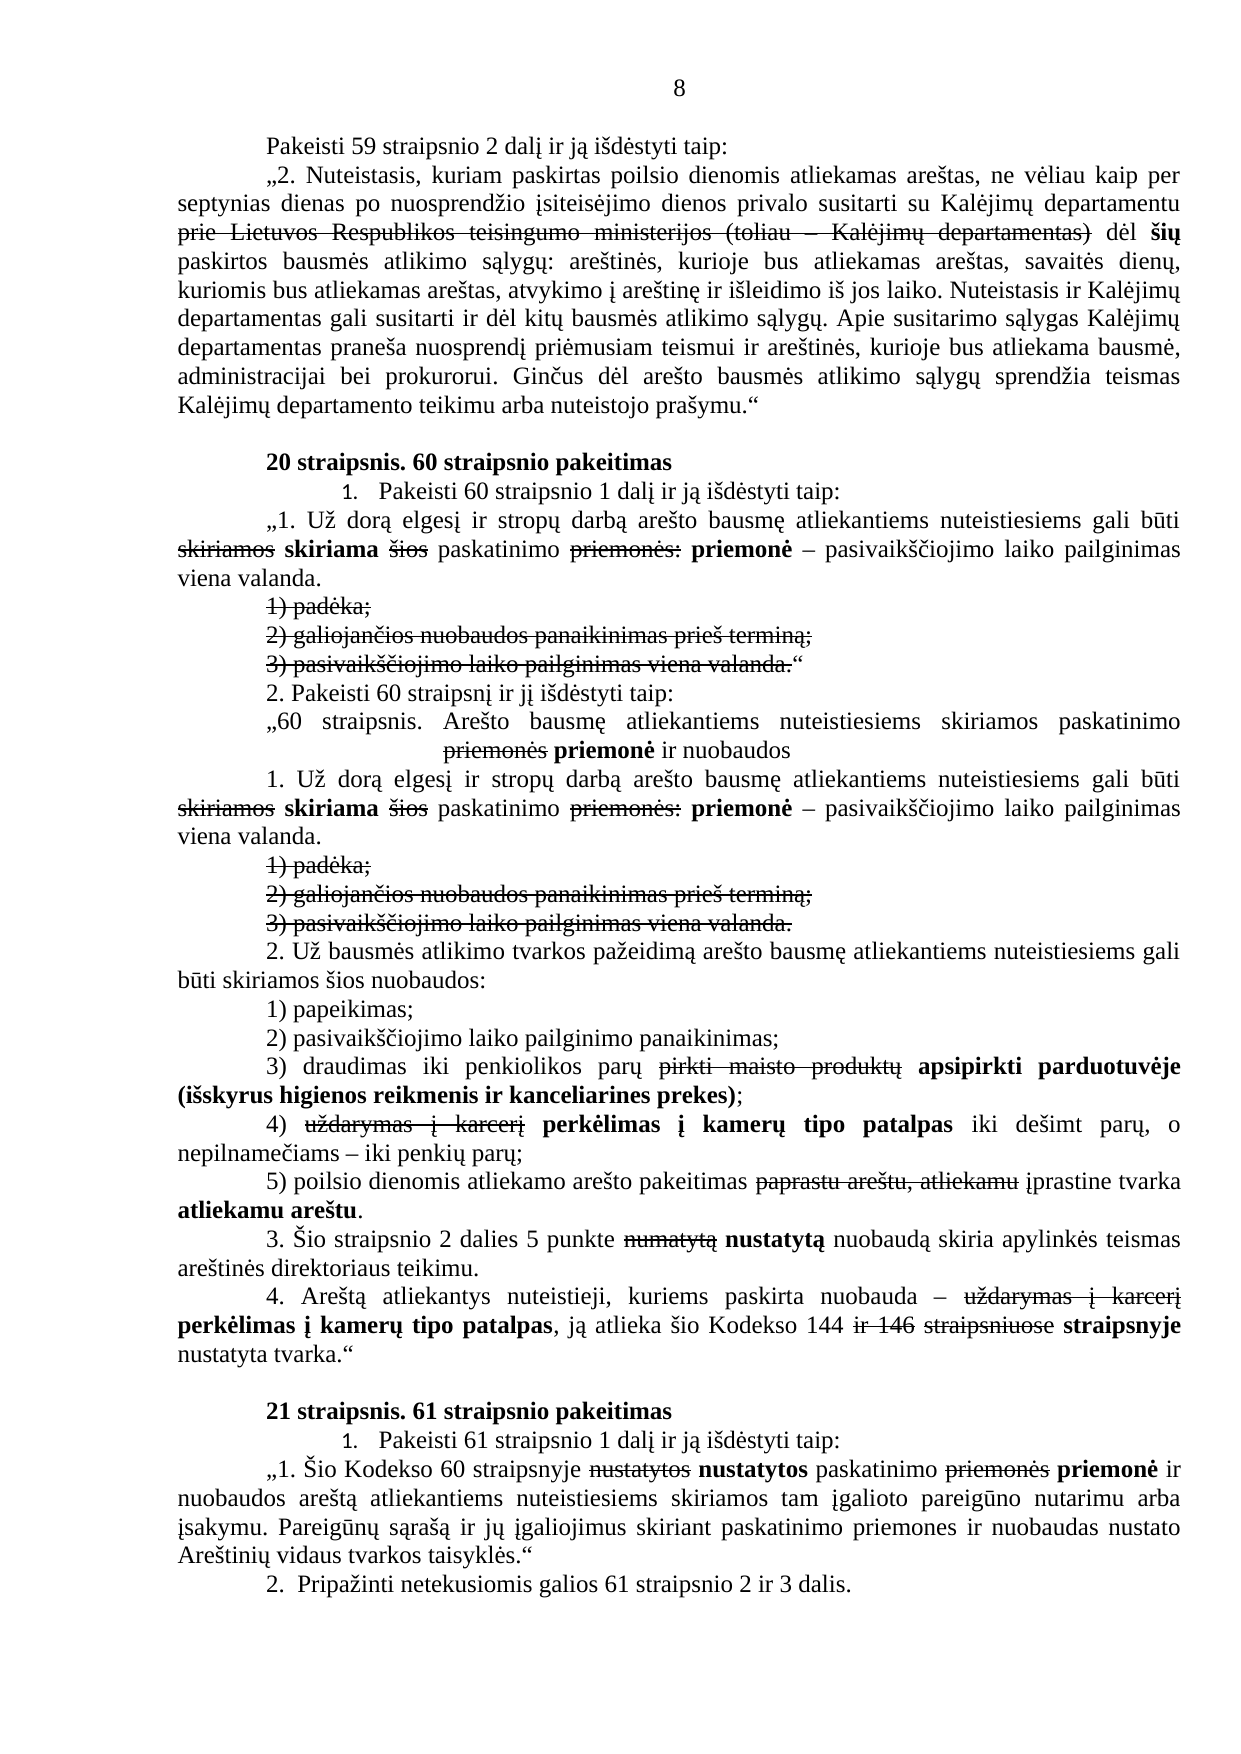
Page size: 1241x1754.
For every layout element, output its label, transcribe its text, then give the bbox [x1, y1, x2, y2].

text 3) pasivaikščiojimo laiko pailginimas viena valanda. [177, 908, 1181, 936]
text 21 straipsnis. 61 straipsnio pakeitimas [177, 1396, 1181, 1425]
text 2. Pripažinti netekusiomis galios 61 straipsnio 2 ir 3 dalis. [177, 1569, 1181, 1598]
text „60 straipsnis. Arešto bausmę atliekantiems nuteistiesiems skiriamos paskatinimo priemonės priemonė ir nuobaudos [266, 706, 1181, 764]
text 2) pasivaikščiojimo laiko pailginimo panaikinimas; [177, 1023, 1181, 1051]
text 20 straipsnis. 60 straipsnio pakeitimas [177, 447, 1181, 476]
text 2. Pakeisti 60 straipsnį ir jį išdėstyti taip: [177, 678, 1181, 706]
list Pakeisti 60 straipsnio 1 dalį ir ją išdėstyti taip: [341, 476, 1181, 505]
text 1) padėka; [177, 591, 1181, 620]
text 1. Už dorą elgesį ir stropų darbą arešto bausmę atliekantiems nuteistiesiems gali būti skiriamos skiriama šios paskatinimo priemonės: priemonė – pasivaikščiojimo laiko pailginimas viena valanda. [177, 764, 1181, 850]
text 3. Šio straipsnio 2 dalies 5 punkte numatytą nustatytą nuobaudą skiria apylinkės teismas areštinės direktoriaus teikimu. [177, 1224, 1181, 1281]
text „2. Nuteistasis, kuriam paskirtas poilsio dienomis atliekamas areštas, ne vėliau kaip per septynias dienas po nuosprendžio įsiteisėjimo dienos privalo susitarti su Kalėjimų departamentu prie Lietuvos Respublikos teisingumo ministerijos (toliau – Kalėjimų departamentas) dėl šių paskirtos bausmės atlikimo sąlygų: areštinės, kurioje bus atliekamas areštas, savaitės dienų, kuriomis bus atliekamas areštas, atvykimo į areštinę ir išleidimo iš jos laiko. Nuteistasis ir Kalėjimų departamentas gali susitarti ir dėl kitų bausmės atlikimo sąlygų. Apie susitarimo sąlygas Kalėjimų departamentas praneša nuosprendį priėmusiam teismui ir areštinės, kurioje bus atliekama bausmė, administracijai bei prokurorui. Ginčus dėl arešto bausmės atlikimo sąlygų sprendžia teismas Kalėjimų departamento teikimu arba nuteistojo prašymu.“ [177, 160, 1181, 418]
list Pakeisti 61 straipsnio 1 dalį ir ją išdėstyti taip: [341, 1425, 1181, 1454]
text 3) pasivaikščiojimo laiko pailginimas viena valanda.“ [177, 649, 1181, 678]
text 3) draudimas iki penkiolikos parų pirkti maisto produktų apsipirkti parduotuvėje (išskyrus higienos reikmenis ir kanceliarines prekes); [177, 1051, 1181, 1109]
text 2. Už bausmės atlikimo tvarkos pažeidimą arešto bausmę atliekantiems nuteistiesiems gali būti skiriamos šios nuobaudos: [177, 936, 1181, 994]
text 2) galiojančios nuobaudos panaikinimas prieš terminą; [177, 620, 1181, 649]
text 1) padėka; [177, 850, 1181, 879]
text Pakeisti 59 straipsnio 2 dalį ir ją išdėstyti taip: [177, 131, 1181, 160]
text 2) galiojančios nuobaudos panaikinimas prieš terminą; [177, 879, 1181, 908]
text „1. Už dorą elgesį ir stropų darbą arešto bausmę atliekantiems nuteistiesiems gali būti skiriamos skiriama šios paskatinimo priemonės: priemonė – pasivaikščiojimo laiko pailginimas viena valanda. [177, 505, 1181, 591]
text 1) papeikimas; [177, 994, 1181, 1023]
text 5) poilsio dienomis atliekamo arešto pakeitimas paprastu areštu, atliekamu įprastine tvarka atliekamu areštu. [177, 1166, 1181, 1224]
text 4) uždarymas į karcerį perkėlimas į kamerų tipo patalpas iki dešimt parų, o nepilnamečiams – iki penkių parų; [177, 1109, 1181, 1166]
text „1. Šio Kodekso 60 straipsnyje nustatytos nustatytos paskatinimo priemonės priemonė ir nuobaudos areštą atliekantiems nuteistiesiems skiriamos tam įgalioto pareigūno nutarimu arba įsakymu. Pareigūnų sąrašą ir jų įgaliojimus skiriant paskatinimo priemones ir nuobaudas nustato Areštinių vidaus tvarkos taisyklės.“ [177, 1454, 1181, 1569]
text 4. Areštą atliekantys nuteistieji, kuriems paskirta nuobauda – uždarymas į karcerį perkėlimas į kamerų tipo patalpas, ją atlieka šio Kodekso 144 ir 146 straipsniuose straipsnyje nustatyta tvarka.“ [177, 1281, 1181, 1368]
